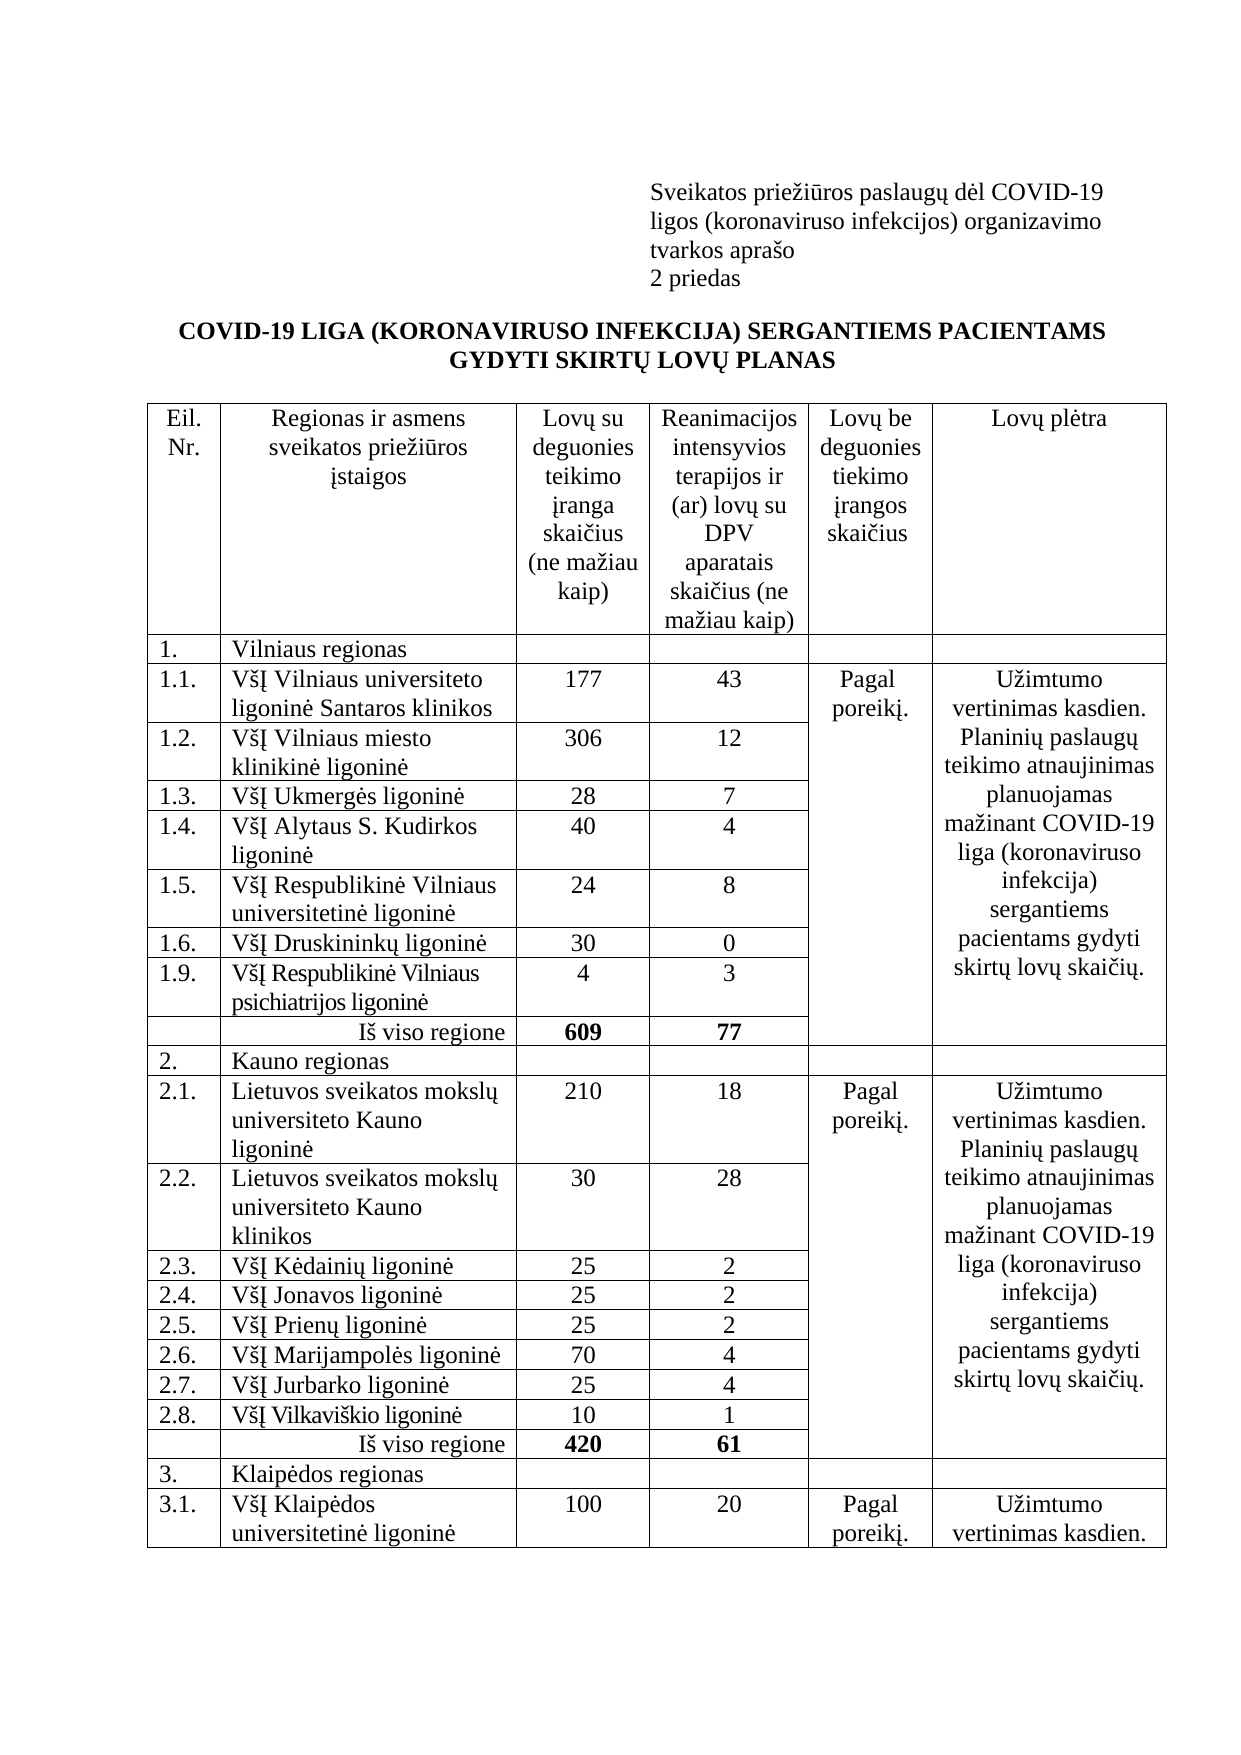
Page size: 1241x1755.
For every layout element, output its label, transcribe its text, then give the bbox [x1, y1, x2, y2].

table_cell 2.6. [148, 1340, 220, 1369]
table_cell 2.1. [148, 1076, 220, 1162]
table_cell Lietuvos sveikatos mokslų universiteto Kauno ligoninė [221, 1076, 516, 1162]
table_cell Iš viso regione [221, 1430, 516, 1458]
table_cell 43 [650, 664, 808, 722]
table_cell 3.1. [148, 1489, 220, 1547]
table_cell 40 [517, 811, 649, 869]
table_cell 25 [517, 1370, 649, 1399]
table_cell VšĮ Respublikinė Vilniaus psichiatrijos ligoninė [221, 958, 516, 1016]
table_cell 28 [517, 781, 649, 810]
table_cell VšĮ Ukmergės ligoninė [221, 781, 516, 810]
table_cell Užimtumo vertinimas kasdien. Planinių paslaugų teikimo atnaujinimas planuojamas mažinant COVID-19 liga (koronaviruso infekcija) sergantiems pacientams gydyti skirtų lovų skaičių. [933, 664, 1166, 1045]
table_cell 1.6. [148, 928, 220, 957]
table_cell 1. [148, 635, 220, 663]
table_cell 2. [148, 1046, 220, 1075]
table_cell Kauno regionas [221, 1046, 516, 1075]
table_header Regionas ir asmens sveikatos priežiūros įstaigos [221, 404, 516, 633]
table_cell 30 [517, 928, 649, 957]
table_cell 4 [517, 958, 649, 1016]
table_cell [650, 1046, 808, 1075]
table_cell VšĮ Alytaus S. Kudirkos ligoninė [221, 811, 516, 869]
table_cell 4 [650, 1340, 808, 1369]
table_cell 25 [517, 1251, 649, 1279]
table_cell 3. [148, 1459, 220, 1488]
table_cell [517, 1459, 649, 1488]
table_cell 1.2. [148, 723, 220, 780]
table_cell 609 [517, 1017, 649, 1045]
table_cell 12 [650, 723, 808, 780]
table_cell VšĮ Kėdainių ligoninė [221, 1251, 516, 1279]
table_cell 1.1. [148, 664, 220, 722]
table_cell 2 [650, 1281, 808, 1309]
table_cell Iš viso regione [221, 1017, 516, 1045]
table_cell [933, 1459, 1166, 1488]
table_header Lovų plėtra [933, 404, 1166, 633]
table_cell [517, 635, 649, 663]
table_cell 25 [517, 1281, 649, 1309]
table_cell VšĮ Druskininkų ligoninė [221, 928, 516, 957]
table_cell 30 [517, 1164, 649, 1250]
table_cell VšĮ Prienų ligoninė [221, 1310, 516, 1339]
table_cell [148, 1430, 220, 1458]
table_cell [148, 1017, 220, 1045]
table_cell 177 [517, 664, 649, 722]
table_cell 20 [650, 1489, 808, 1547]
table_cell 2.5. [148, 1310, 220, 1339]
table_cell 25 [517, 1310, 649, 1339]
table_cell 8 [650, 870, 808, 927]
table_cell VšĮ Vilniaus universiteto ligoninė Santaros klinikos [221, 664, 516, 722]
table_cell [517, 1046, 649, 1075]
table_cell VšĮ Vilniaus miesto klinikinė ligoninė [221, 723, 516, 780]
table_cell [933, 1046, 1166, 1075]
table_cell 2.7. [148, 1370, 220, 1399]
table_cell 61 [650, 1430, 808, 1458]
table_cell 28 [650, 1164, 808, 1250]
table_cell 2.2. [148, 1164, 220, 1250]
table_cell 1.3. [148, 781, 220, 810]
table_cell [809, 1046, 932, 1075]
table_cell Pagal poreikį. [809, 664, 932, 1045]
table_cell VšĮ Vilkaviškio ligoninė [221, 1400, 516, 1428]
text Sveikatos priežiūros paslaugų dėl COVID-19 ligos (koronaviruso infekcijos) organizavimo tvarkos aprašo [650, 177, 1137, 263]
table_cell Klaipėdos regionas [221, 1459, 516, 1488]
table_cell 24 [517, 870, 649, 927]
table_cell 210 [517, 1076, 649, 1162]
table_cell VšĮ Marijampolės ligoninė [221, 1340, 516, 1369]
table_cell 1.4. [148, 811, 220, 869]
text 2 priedas [148, 263, 1137, 292]
table_header Eil. Nr. [148, 404, 220, 633]
table_cell Pagal poreikį. [809, 1489, 932, 1547]
table_cell [809, 1459, 932, 1488]
table_cell 1.9. [148, 958, 220, 1016]
table_cell VšĮ Jonavos ligoninė [221, 1281, 516, 1309]
table_cell [809, 635, 932, 663]
table_cell 2 [650, 1251, 808, 1279]
table_cell 1.5. [148, 870, 220, 927]
table_cell 18 [650, 1076, 808, 1162]
table_cell 2 [650, 1310, 808, 1339]
table_cell 10 [517, 1400, 649, 1428]
table_cell Lietuvos sveikatos mokslų universiteto Kauno klinikos [221, 1164, 516, 1250]
table_cell 420 [517, 1430, 649, 1458]
table_cell VšĮ Klaipėdos universitetinė ligoninė [221, 1489, 516, 1547]
table_cell 1 [650, 1400, 808, 1428]
table_cell 2.3. [148, 1251, 220, 1279]
table_cell [933, 635, 1166, 663]
table_cell 77 [650, 1017, 808, 1045]
table_cell Pagal poreikį. [809, 1076, 932, 1458]
table_cell 4 [650, 1370, 808, 1399]
table_cell VšĮ Jurbarko ligoninė [221, 1370, 516, 1399]
table_cell Vilniaus regionas [221, 635, 516, 663]
table_cell [650, 1459, 808, 1488]
table_cell 0 [650, 928, 808, 957]
table_cell [650, 635, 808, 663]
table_cell 3 [650, 958, 808, 1016]
table_cell 2.8. [148, 1400, 220, 1428]
table_cell 4 [650, 811, 808, 869]
table_header Reanimacijos intensyvios terapijos ir (ar) lovų su DPV aparatais skaičius (ne mažiau kaip) [650, 404, 808, 633]
table_cell 7 [650, 781, 808, 810]
table_cell 2.4. [148, 1281, 220, 1309]
table_header Lovų be deguonies tiekimo įrangos skaičius [809, 404, 932, 633]
text COVID-19 LIGA (KORONAVIRUSO INFEKCIJA) SERGANTIEMS PACIENTAMS GYDYTI SKIRTŲ LOVŲ PLANAS [148, 316, 1137, 374]
table_header Lovų su deguonies teikimo įranga skaičius (ne mažiau kaip) [517, 404, 649, 633]
table_cell 306 [517, 723, 649, 780]
table_cell Užimtumo vertinimas kasdien. Planinių paslaugų teikimo atnaujinimas planuojamas mažinant COVID-19 liga (koronaviruso infekcija) sergantiems pacientams gydyti skirtų lovų skaičių. [933, 1076, 1166, 1458]
table_cell 100 [517, 1489, 649, 1547]
table_cell 70 [517, 1340, 649, 1369]
table_cell Užimtumo vertinimas kasdien. [933, 1489, 1166, 1547]
table_cell VšĮ Respublikinė Vilniaus universitetinė ligoninė [221, 870, 516, 927]
